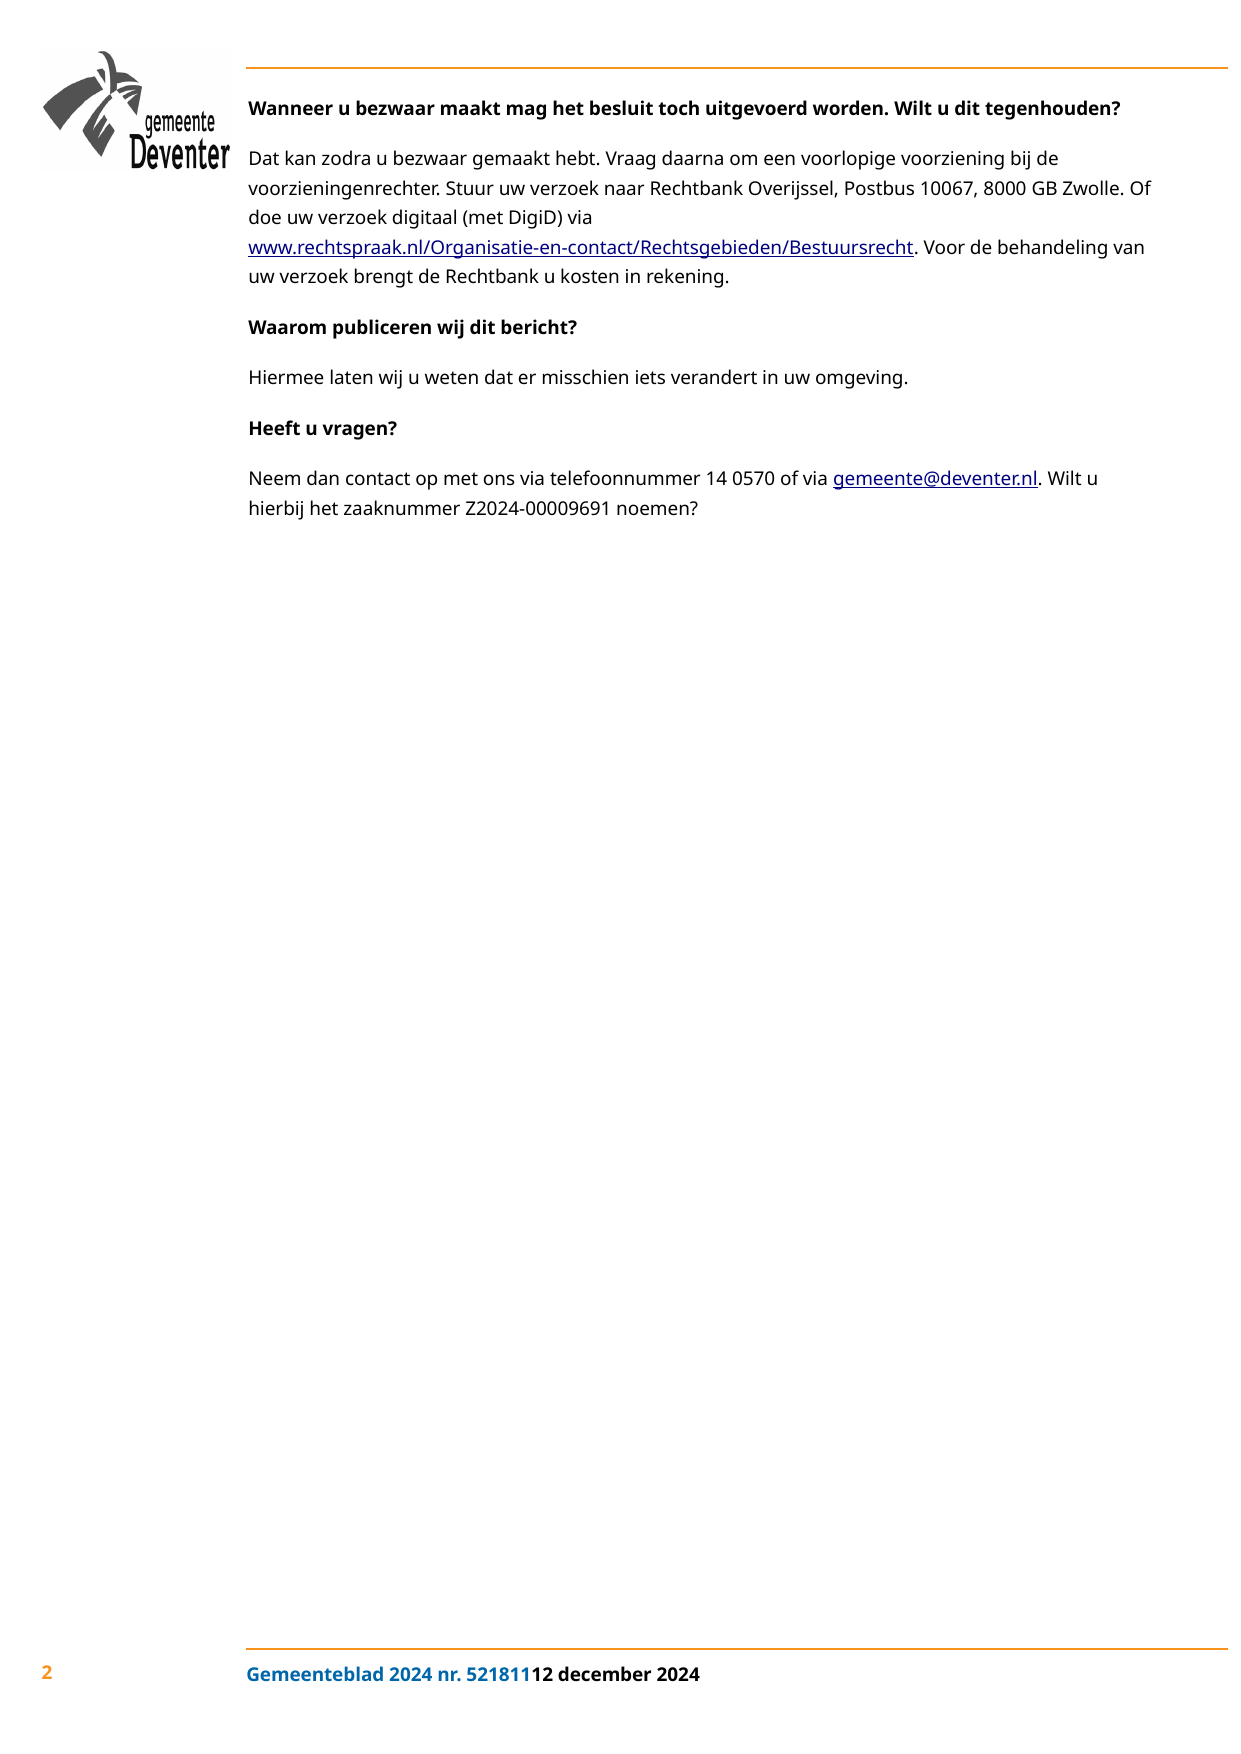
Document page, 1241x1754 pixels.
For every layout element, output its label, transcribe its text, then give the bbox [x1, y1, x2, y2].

text Dat kan zodra u bezwaar gemaakt hebt. Vraag daarna om een voorlopige voorziening bij de voorzieningenrechter. Stuur uw verzoek naar Rechtbank Overijssel, Postbus 10067, 8000 GB Zwolle. Of doe uw verzoek digitaal (met DigiD) via www.rechtspraak.nl/Organisatie-en-contact/Rechtsgebieden/Bestuursrecht. Voor de behandeling van uw verzoek brengt de Rechtbank u kosten in rekening. [248, 145, 1152, 289]
text Heeft u vragen? [248, 415, 1152, 441]
text Hiermee laten wij u weten dat er misschien iets verandert in uw omgeving. [248, 364, 1152, 390]
text Wanneer u bezwaar maakt mag het besluit toch uitgevoerd worden. Wilt u dit tegenhouden? [248, 95, 1152, 121]
picture [41, 47, 231, 172]
text Neem dan contact op met ons via telefoonnummer 14 0570 of via gemeente@deventer.nl. Wilt u hierbij het zaaknummer Z2024-00009691 noemen? [248, 465, 1152, 521]
text Waarom publiceren wij dit bericht? [248, 314, 1152, 340]
